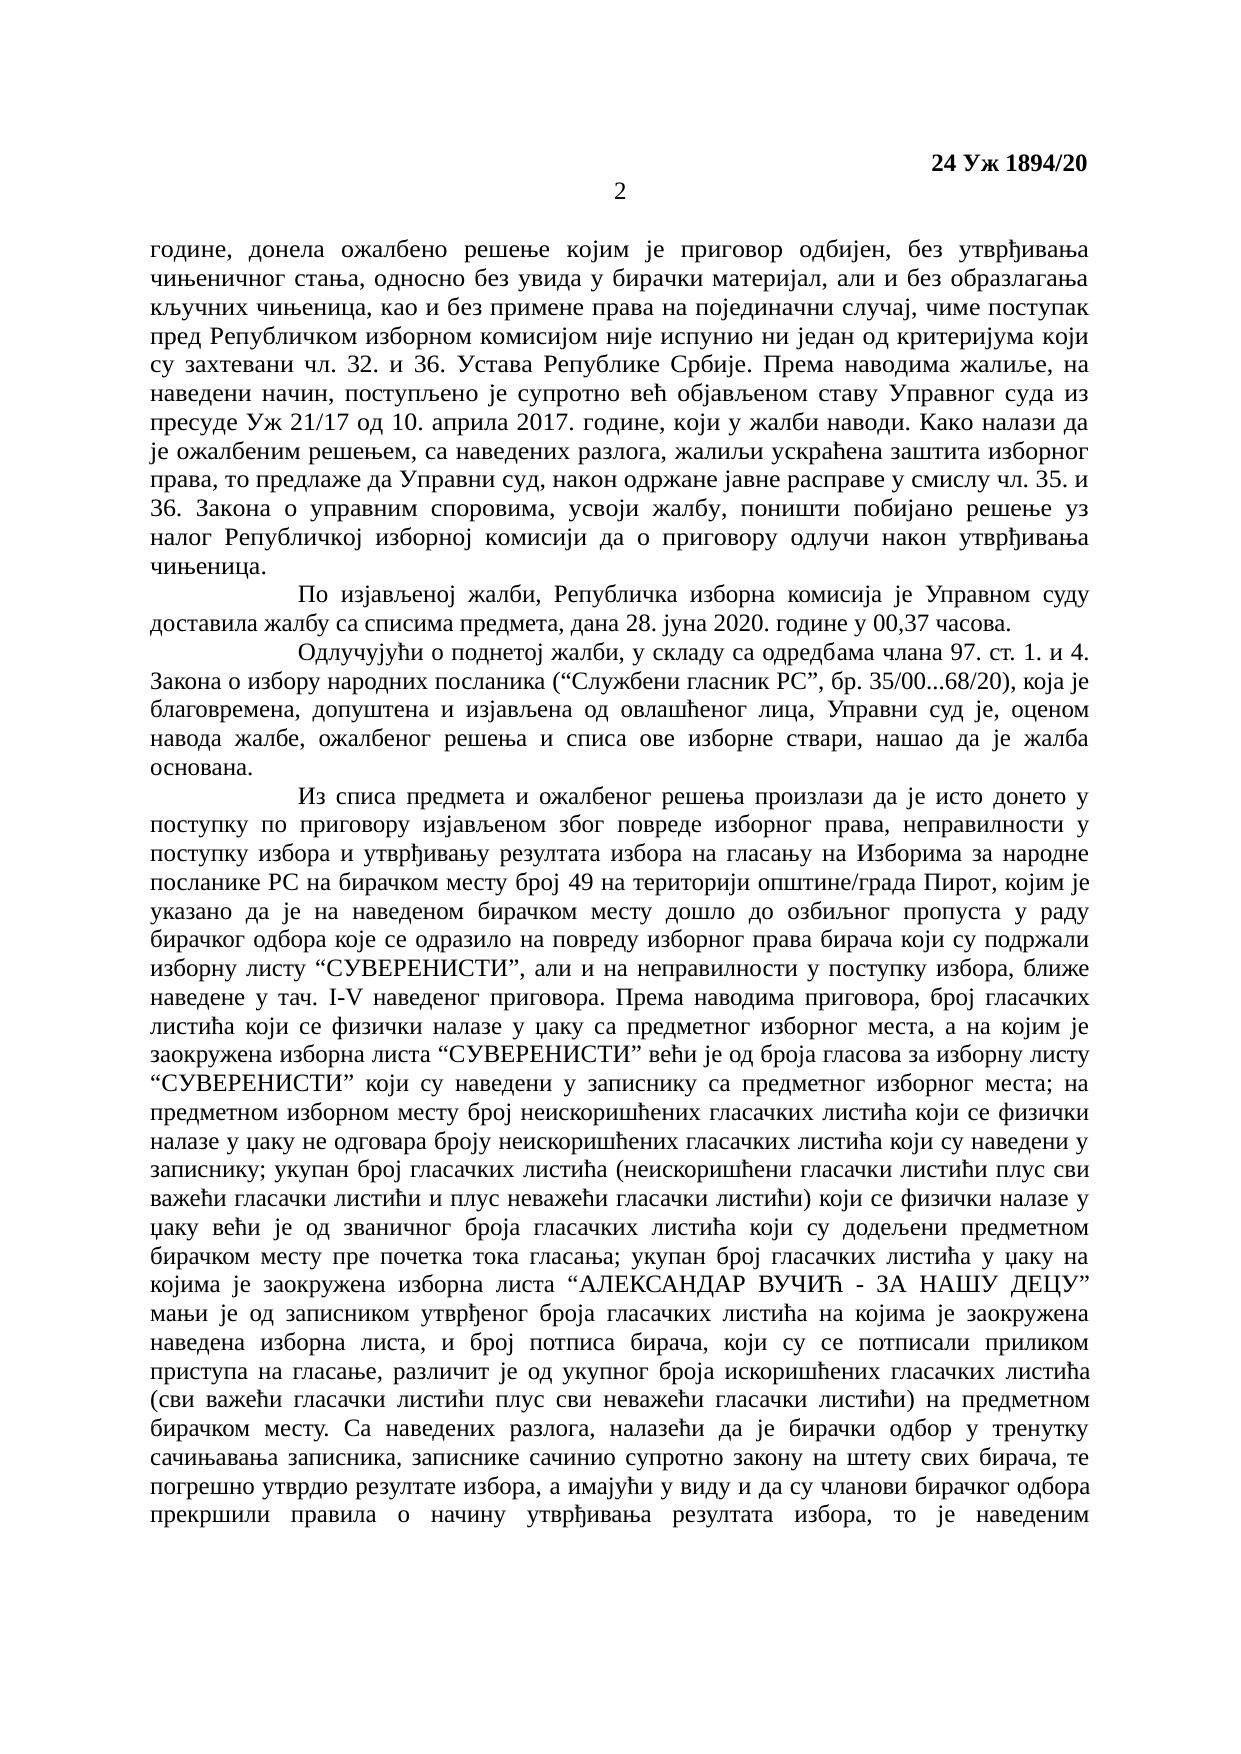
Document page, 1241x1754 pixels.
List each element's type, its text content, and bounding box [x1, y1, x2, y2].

text По изјављеној жалби, Републичка изборна комисија је Управном суду доставила жалбу са списима предмета, дана 28. јуна 2020. године у 00,37 часова. [150, 579, 1090, 637]
text Из списа предмета и ожалбеног решења произлази да је исто донето у поступку по приговору изјављеном због повреде изборног права, неправилности у поступку избора и утврђивању резултата избора на гласању на Изборима за народне посланике РС на бирачком месту број 49 на територији општине/града Пирот, којим је указано да је на наведеном бирачком месту дошло до озбиљног пропуста у раду бирачког одбора које се одразило на повреду изборног права бирача који су подржали изборну листу “СУВЕРЕНИСТИ”, али и на неправилности у поступку избора, ближе наведене у тач. I-V наведеног приговора. Према наводима приговора, број гласачких листића који се физички налазе у џаку са предметног изборног места, а на којим је заокружена изборна листа “СУВЕРЕНИСТИ” већи је од броја гласова за изборну листу “СУВЕРЕНИСТИ” који су наведени у записнику са предметног изборног места; на предметном изборном месту број неискоришћених гласачких листића који се физички налазе у џаку не одговара броју неискоришћених гласачких листића који су наведени у записнику; укупан број гласачких листића (неискоришћени гласачки листићи плус сви важећи гласачки листићи и плус неважећи гласачки листићи) који се физички налазе у џаку већи је од званичног броја гласачких листића који су додељени предметном бирачком месту пре почетка тока гласања; укупан број гласачких листића у џаку на којима је заокружена изборна листа “АЛЕКСАНДАР ВУЧИЋ - ЗА НАШУ ДЕЦУ” мањи је од записником утврђеног броја гласачких листића на којима је заокружена наведена изборна листа, и број потписа бирача, који су се потписали приликом приступа на гласање, различит је од укупног броја искоришћених гласачких листића (сви важећи гласачки листићи плус сви неважећи гласачки листићи) на предметном бирачком месту. Са наведених разлога, налазећи да је бирачки одбор у тренутку сачињавања записника, записнике сачинио супротно закону на штету свих бирача, те погрешно утврдио резултате избора, а имајући у виду и да су чланови бирачког одбора прекршили правила о начину утврђивања резултата избора, то је наведеним [150, 781, 1090, 1528]
text године, донела ожалбено решење којим је приговор одбијен, без утврђивања чињеничног стања, односно без увида у бирачки материјал, али и без образлагања кључних чињеница, као и без примене права на појединачни случај, чиме поступак пред Републичком изборном комисијом није испунио ни један од критеријума који су захтевани чл. 32. и 36. Устава Републике Србије. Према наводима жалиље, на наведени начин, поступљено је супротно већ објављеном ставу Управног суда из пресуде Уж 21/17 од 10. априла 2017. године, који у жалби наводи. Како налази да је ожалбеним решењем, са наведених разлога, жалиљи ускраћена заштита изборног права, то предлаже да Управни суд, након одржане јавне расправе у смислу чл. 35. и 36. Закона о управним споровима, усвоји жалбу, поништи побијано решење уз налог Републичкој изборној комисији да о приговору одлучи након утврђивања чињеница. [150, 234, 1090, 579]
text Одлучујући о поднетој жалби, у складу са одредбама члана 97. ст. 1. и 4. Закона о избору народних посланика (“Службени гласник РС”, бр. 35/00...68/20), која је благовремена, допуштена и изјављена од овлашћеног лица, Управни суд је, оценом навода жалбе, ожалбеног решења и списа ове изборне ствари, нашао да је жалба основана. [150, 637, 1090, 781]
